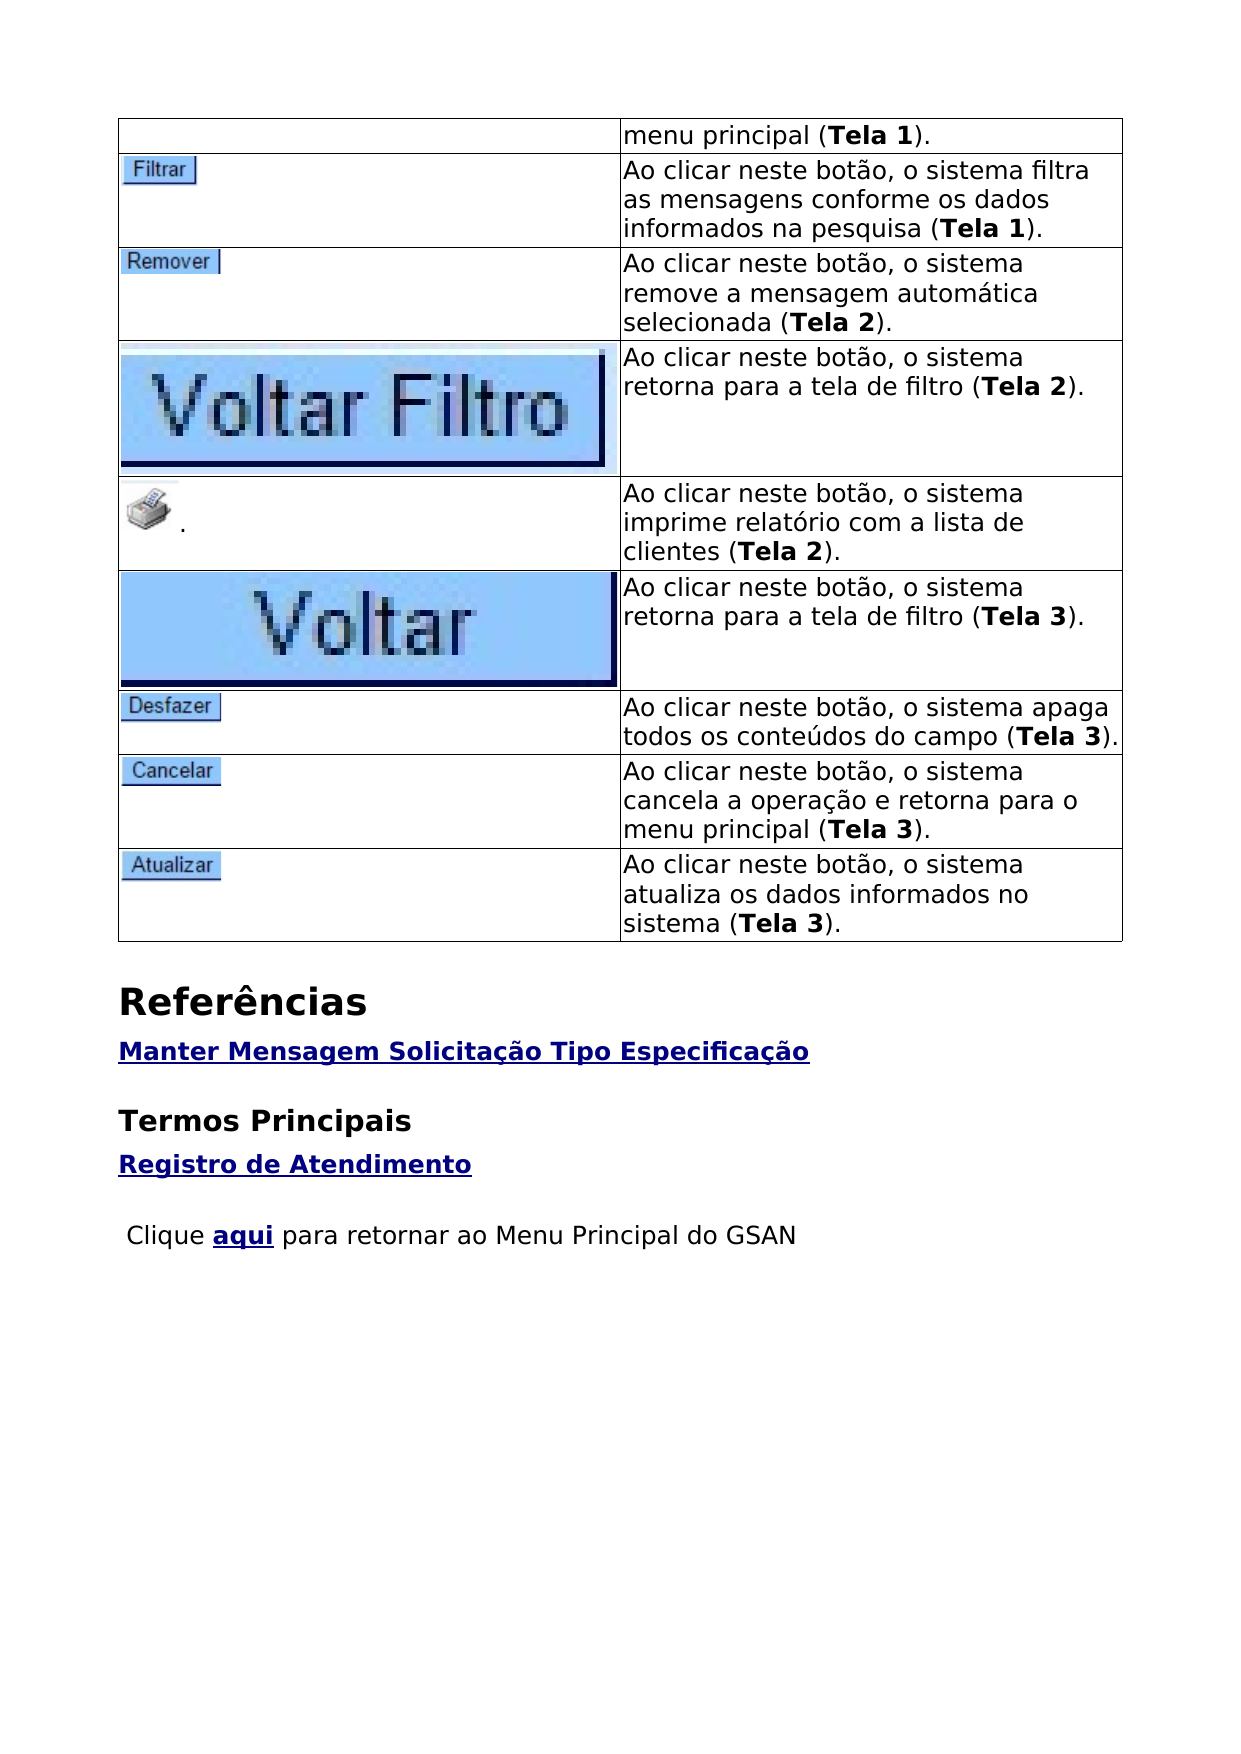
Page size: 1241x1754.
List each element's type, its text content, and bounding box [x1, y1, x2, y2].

table_cell Ao clicar neste botão, o sistema retorna para a tela de filtro (Tela 3). [621, 571, 1122, 690]
table_cell [119, 691, 620, 754]
table_cell [119, 571, 620, 690]
table_cell Ao clicar neste botão, o sistema cancela a operação e retorna para o menu principal (Tela 3). [621, 755, 1122, 848]
picture [121, 156, 198, 186]
table_cell Ao clicar neste botão, o sistema remove a mensagem automática selecionada (Tela 2). [621, 248, 1122, 340]
picture [121, 693, 222, 723]
table_cell [119, 154, 620, 247]
table_cell . [119, 477, 620, 570]
picture [121, 850, 222, 882]
table_cell Ao clicar neste botão, o sistema imprime relatório com a lista de clientes (Tela 2). [621, 477, 1122, 570]
text Manter Mensagem Solicitação Tipo Especificação [118, 1037, 1122, 1066]
table_cell Ao clicar neste botão, o sistema filtra as mensagens conforme os dados informados na pesquisa (Tela 1). [621, 154, 1122, 247]
picture [121, 343, 618, 474]
subtitle Referências [118, 981, 1122, 1025]
table_cell [119, 119, 620, 153]
table_cell [119, 248, 620, 340]
table_cell [119, 755, 620, 848]
table_cell Ao clicar neste botão, o sistema atualiza os dados informados no sistema (Tela 3). [621, 849, 1122, 941]
subtitle Termos Principais [118, 1104, 1122, 1138]
picture [121, 757, 222, 786]
picture [121, 249, 222, 274]
picture [121, 572, 618, 687]
text Registro de Atendimento [118, 1150, 1122, 1179]
text Clique aqui para retornar ao Menu Principal do GSAN [118, 1192, 1122, 1250]
table_cell Ao clicar neste botão, o sistema retorna para a tela de filtro (Tela 2). [621, 341, 1122, 476]
table_cell [119, 849, 620, 941]
picture [121, 479, 179, 533]
table_cell menu principal (Tela 1). [621, 119, 1122, 153]
table_cell Ao clicar neste botão, o sistema apaga todos os conteúdos do campo (Tela 3). [621, 691, 1122, 754]
